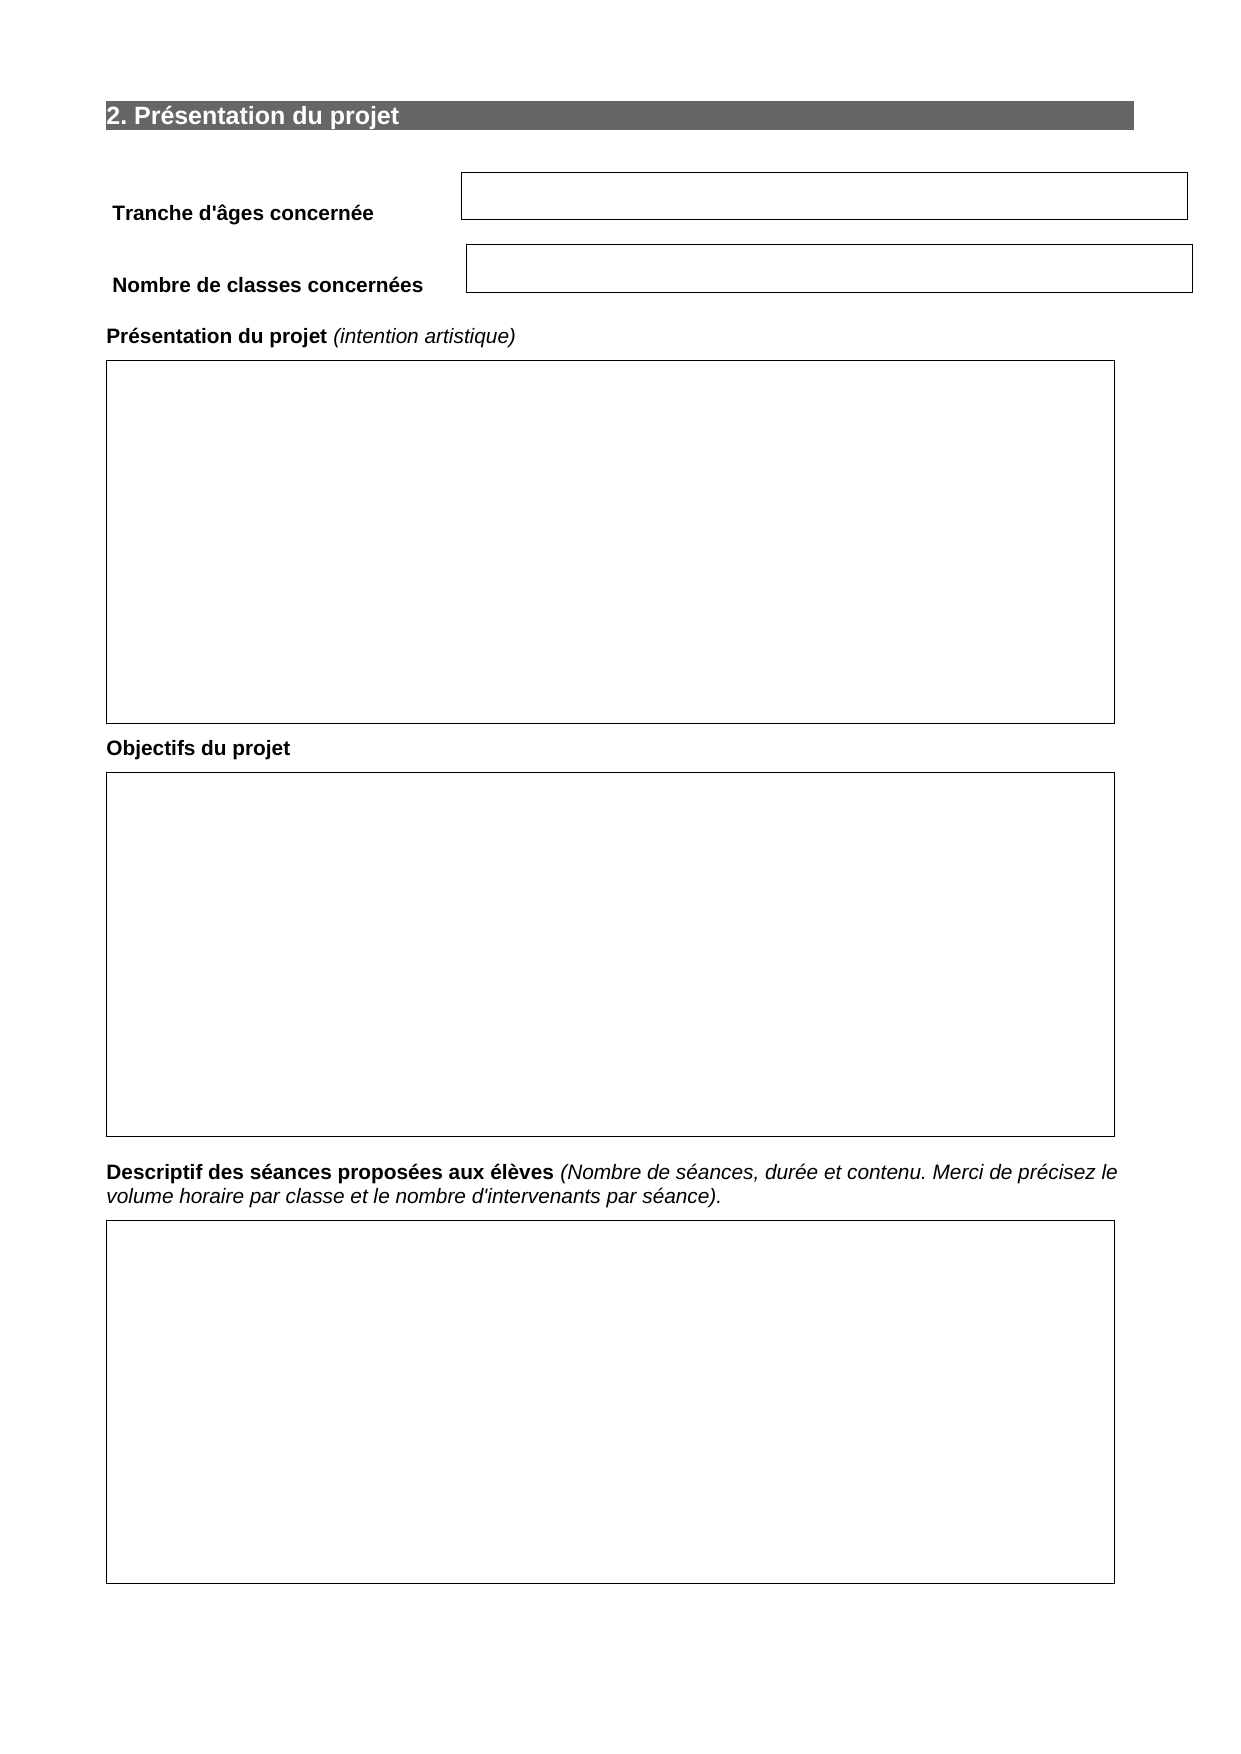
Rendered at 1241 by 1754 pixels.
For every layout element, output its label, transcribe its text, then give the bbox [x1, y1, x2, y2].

table_header Nombre de classes concernées [106, 239, 460, 311]
table_header Tranche d'âges concernée [106, 166, 455, 239]
text Descriptif des séances proposées aux élèves (Nombre de séances, durée et contenu. Merci de précisez le volume horaire par classe et le nombre d'intervenants par séance). [106, 1159, 1134, 1207]
table_header [455, 166, 1116, 239]
subtitle Objectifs du projet [106, 736, 1134, 760]
table_header [460, 239, 1116, 311]
list Présentation du projet (intention artistique) [106, 324, 1134, 348]
list 2. Présentation du projet [106, 101, 1134, 130]
